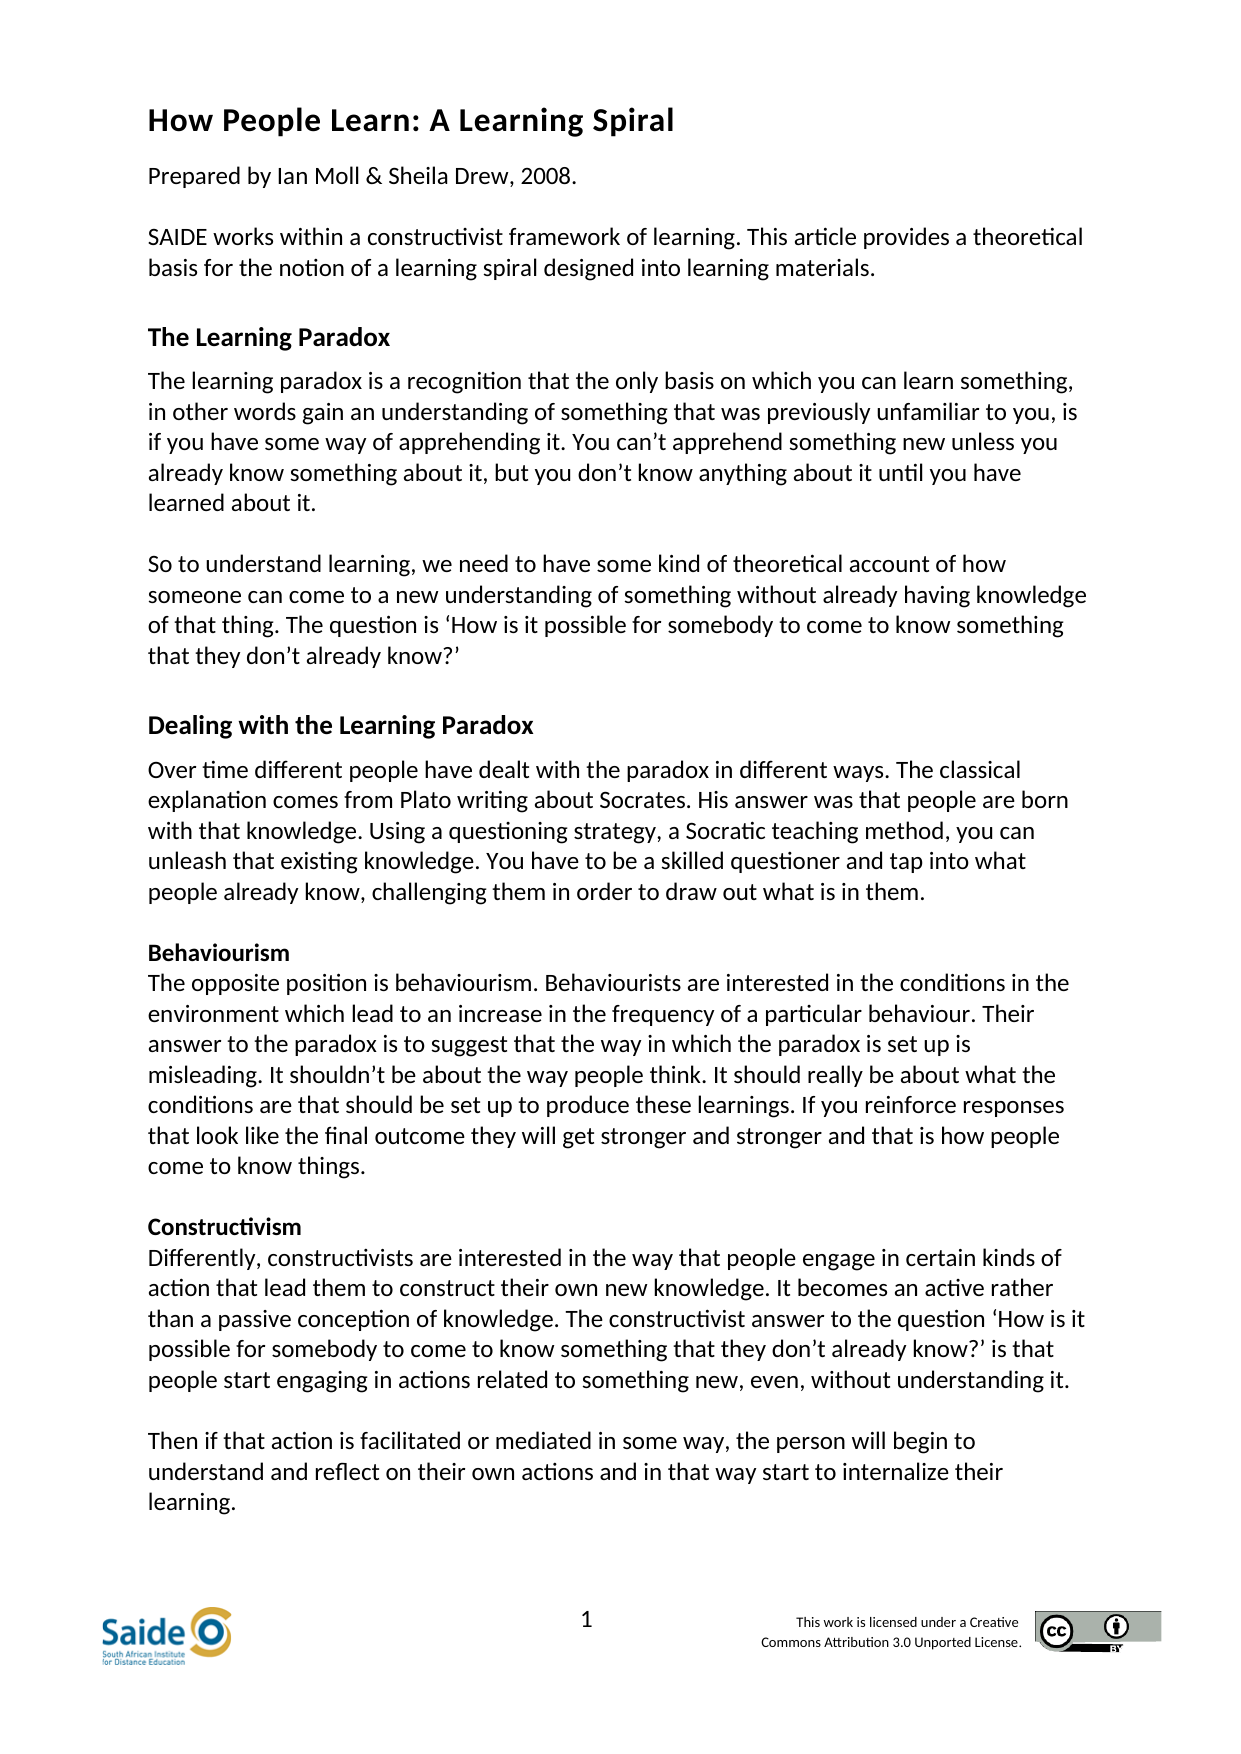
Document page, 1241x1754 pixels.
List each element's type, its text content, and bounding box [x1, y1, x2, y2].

text The opposite position is behaviourism. Behaviourists are interested in the conditions in the environment which lead to an increase in the frequency of a particular behaviour. Their answer to the paradox is to suggest that the way in which the paradox is set up is misleading. It shouldn’t be about the way people think. It should really be about what the conditions are that should be set up to produce these learnings. If you reinforce responses that look like the final outcome they will get stronger and stronger and that is how people come to know things. [148, 967, 1092, 1181]
text SAIDE works within a constructivist framework of learning. This article provides a theoretical basis for the notion of a learning spiral designed into learning materials. [148, 221, 1092, 282]
subtitle The Learning Paradox [148, 320, 1092, 353]
subtitle How People Learn: A Learning Spiral [148, 99, 1092, 139]
text The learning paradox is a recognition that the only basis on which you can learn something, in other words gain an understanding of something that was previously unfamiliar to you, is if you have some way of apprehending it. You can’t apprehend something new unless you already know something about it, but you don’t know anything about it until you have learned about it. [148, 366, 1092, 518]
text Prepared by Ian Moll & Sheila Drew, 2008. [148, 160, 1092, 191]
text Constructivism [148, 1212, 1092, 1242]
text Differently, constructivists are interested in the way that people engage in certain kinds of action that lead them to construct their own new knowledge. It becomes an active rather than a passive conception of knowledge. The constructivist answer to the question ‘How is it possible for somebody to come to know something that they don’t already know?’ is that people start engaging in actions related to something new, even, without understanding it. [148, 1242, 1092, 1395]
text Then if that action is facilitated or mediated in some way, the person will begin to understand and reflect on their own actions and in that way start to internalize their learning. [148, 1425, 1092, 1517]
text Behaviourism [148, 937, 1092, 967]
text So to understand learning, we need to have some kind of theoretical account of how someone can come to a new understanding of something without already having knowledge of that thing. The question is ‘How is it possible for somebody to come to know something that they don’t already know?’ [148, 549, 1092, 671]
subtitle Dealing with the Learning Paradox [148, 708, 1092, 741]
text Over time different people have dealt with the paradox in different ways. The classical explanation comes from Plato writing about Socrates. His answer was that people are born with that knowledge. Using a questioning strategy, a Socratic teaching method, you can unleash that existing knowledge. You have to be a skilled questioner and tap into what people already know, challenging them in order to draw out what is in them. [148, 754, 1092, 906]
